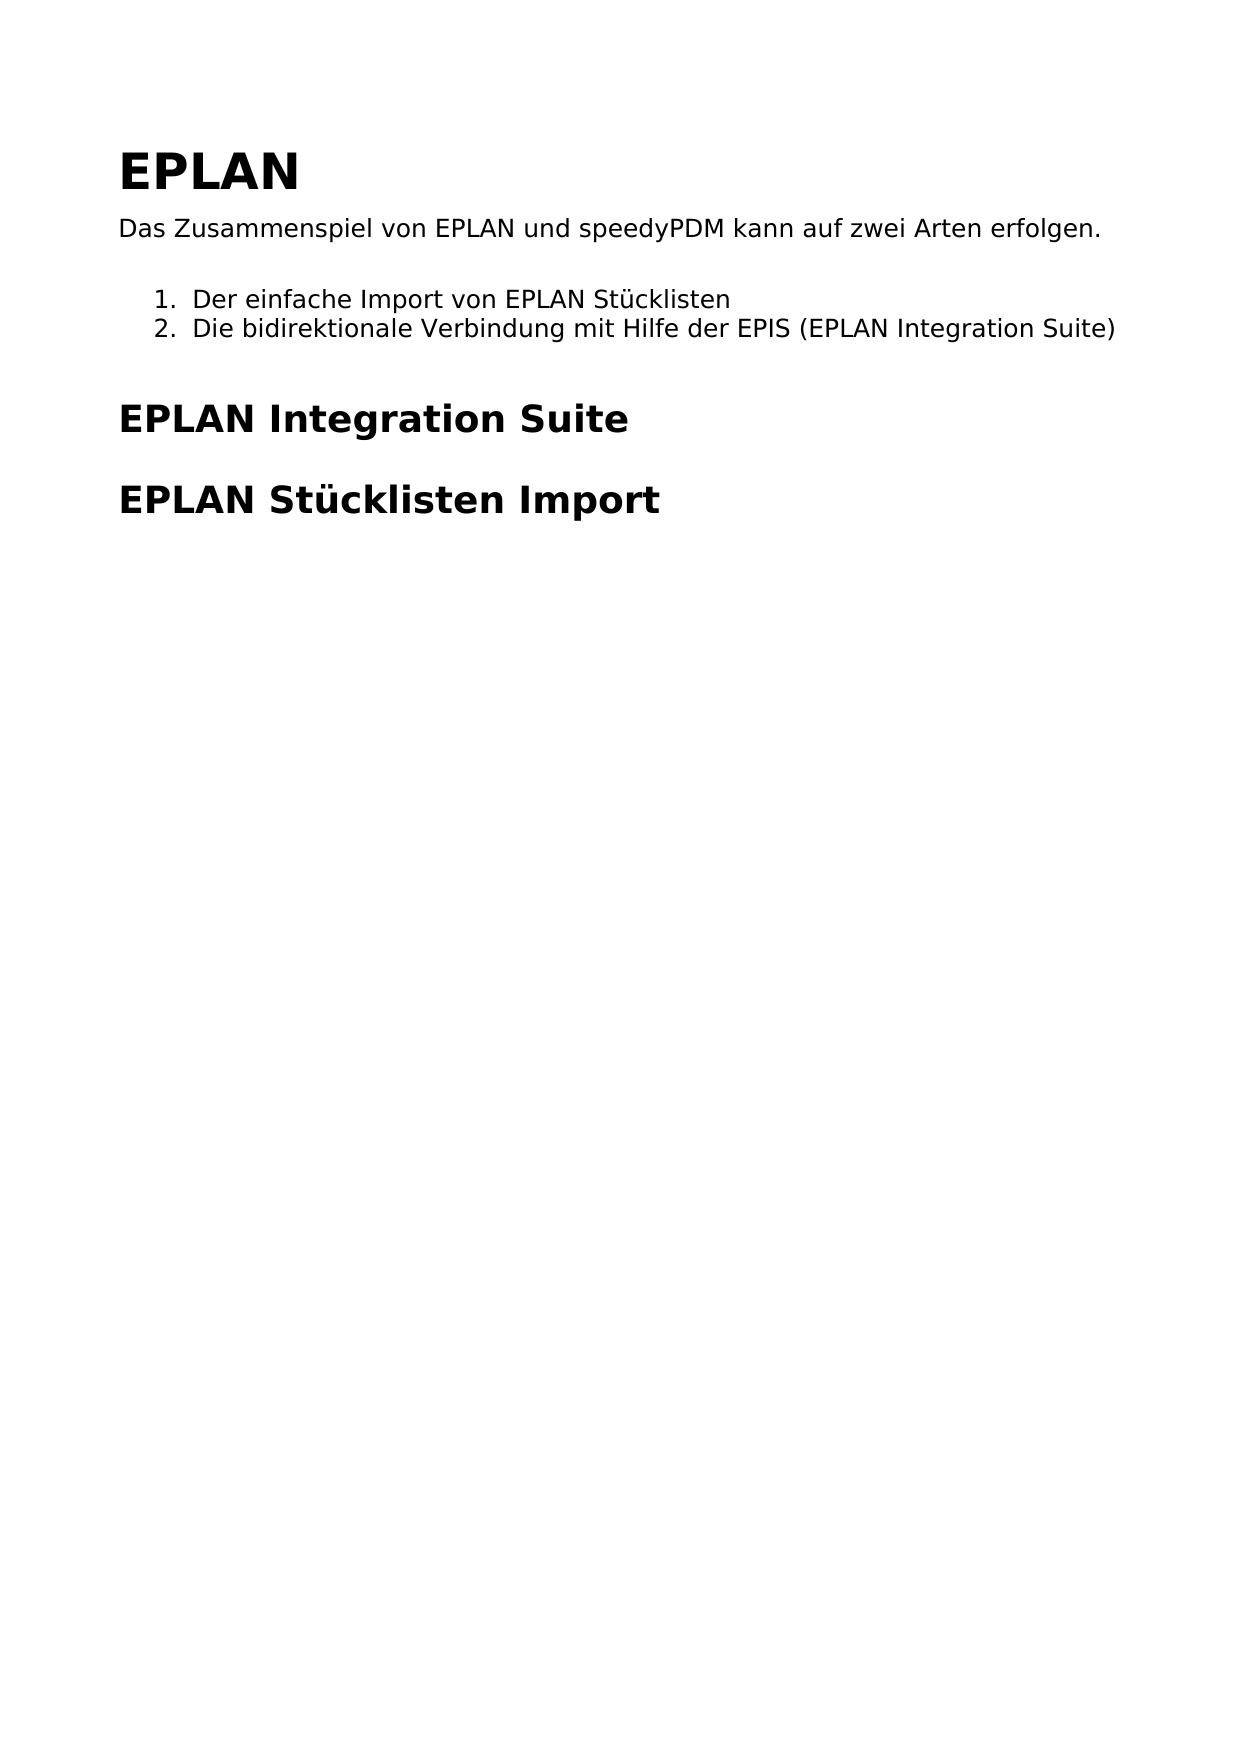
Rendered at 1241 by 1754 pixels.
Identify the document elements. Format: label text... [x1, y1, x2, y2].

list Der einfache Import von EPLAN Stücklisten [177, 285, 1122, 314]
subtitle EPLAN [118, 143, 1122, 201]
text Das Zusammenspiel von EPLAN und speedyPDM kann auf zwei Arten erfolgen. [118, 214, 1122, 243]
subtitle EPLAN Integration Suite [118, 398, 1122, 441]
subtitle EPLAN Stücklisten Import [118, 479, 1122, 523]
list Die bidirektionale Verbindung mit Hilfe der EPIS (EPLAN Integration Suite) [177, 314, 1122, 343]
